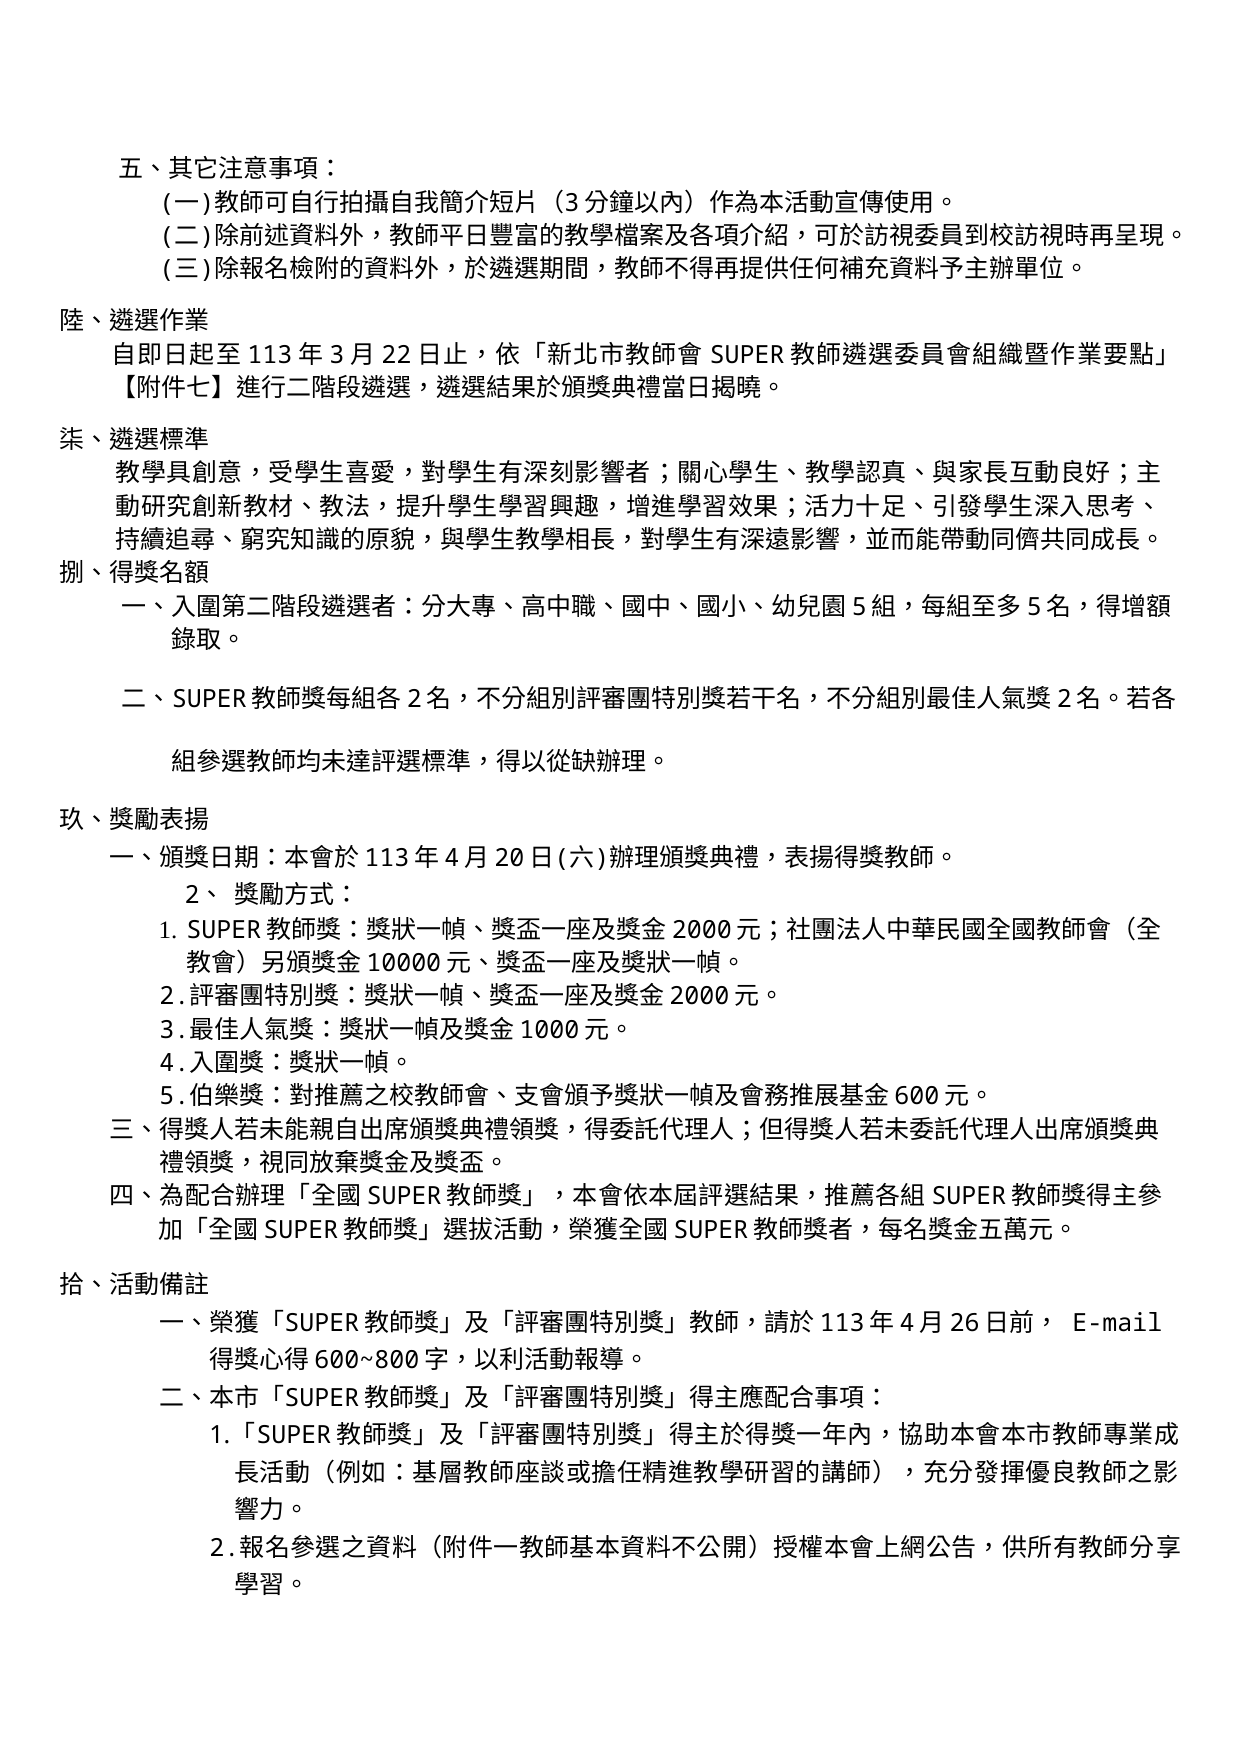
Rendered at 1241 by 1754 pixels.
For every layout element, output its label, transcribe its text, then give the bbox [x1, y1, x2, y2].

text 三、得獎人若未能親自出席頒獎典禮領獎，得委託代理人；但得獎人若未委託代理人出席頒獎典禮領獎，視同放棄獎金及獎盃。 [109, 1111, 1162, 1178]
text 二、SUPER教師獎每組各2名，不分組別評審團特別獎若干名，不分組別最佳人氣獎2名。若各組參選教師均未達評選標準，得以從缺辦理。 [122, 655, 1181, 780]
text 3.最佳人氣獎：獎狀一幀及獎金1000元。 [159, 1011, 1162, 1045]
text 2.報名參選之資料（附件一教師基本資料不公開）授權本會上網公告，供所有教師分享學習。 [209, 1526, 1181, 1601]
text 五、其它注意事項： [118, 151, 1162, 184]
text 捌、得獎名額 [59, 555, 1162, 588]
text 一、頒獎日期：本會於113年4月20日(六)辦理頒獎典禮，表揚得獎教師。 [109, 836, 1162, 874]
text 1.「SUPER教師獎」及「評審團特別獎」得主於得獎一年內，協助本會本市教師專業成長活動（例如：基層教師座談或擔任精進教學研習的講師），充分發揮優良教師之影響力。 [209, 1413, 1181, 1526]
text (三)除報名檢附的資料外，於遴選期間，教師不得再提供任何補充資料予主辦單位。 [159, 251, 1162, 284]
text 5.伯樂獎：對推薦之校教師會、支會頒予獎狀一幀及會務推展基金600元。 [159, 1078, 1162, 1111]
text 二、本市「SUPER教師獎」及「評審團特別獎」得主應配合事項： [159, 1376, 1162, 1413]
text 玖、獎勵表揚 [59, 799, 1162, 836]
text 柒、遴選標準 [59, 422, 1162, 455]
text (一)教師可自行拍攝自我簡介短片（3分鐘以內）作為本活動宣傳使用。 [159, 184, 1181, 218]
text 一、榮獲「SUPER教師獎」及「評審團特別獎」教師，請於113年4月26日前， E-mail得獎心得600~800字，以利活動報導。 [159, 1301, 1162, 1376]
list 獎勵方式： [184, 874, 1162, 911]
text 2.評審團特別獎：獎狀一幀、獎盃一座及獎金2000元。 [159, 978, 1162, 1011]
list SUPER教師獎：獎狀一幀、獎盃一座及獎金2000元；社團法人中華民國全國教師會（全教會）另頒獎金10000元、獎盃一座及奬狀一幀。 [158, 911, 1162, 978]
text 教學具創意，受學生喜愛，對學生有深刻影響者；關心學生、教學認真、與家長互動良好；主動研究創新教材、教法，提升學生學習興趣，增進學習效果；活力十足、引發學生深入思考、持續追尋、窮究知識的原貌，與學生教學相長，對學生有深遠影響，並而能帶動同儕共同成長。 [115, 455, 1162, 555]
text 4.入圍獎：獎狀一幀。 [159, 1045, 1162, 1078]
text 拾、活動備註 [59, 1263, 1162, 1301]
text 陸、遴選作業 [59, 303, 1162, 336]
text 四、為配合辦理「全國SUPER教師獎」，本會依本屆評選結果，推薦各組SUPER教師獎得主參加「全國SUPER教師獎」選拔活動，榮獲全國SUPER教師獎者，每名獎金五萬元。 [109, 1178, 1162, 1245]
text 一、入圍第二階段遴選者：分大專、高中職、國中、國小、幼兒園5組，每組至多5名，得增額錄取。 [122, 588, 1181, 655]
text (二)除前述資料外，教師平日豐富的教學檔案及各項介紹，可於訪視委員到校訪視時再呈現。 [159, 218, 1181, 251]
text 自即日起至113年3月22日止，依「新北市教師會SUPER教師遴選委員會組織暨作業要點」【附件七】進行二階段遴選，遴選結果於頒獎典禮當日揭曉。 [112, 336, 1181, 403]
